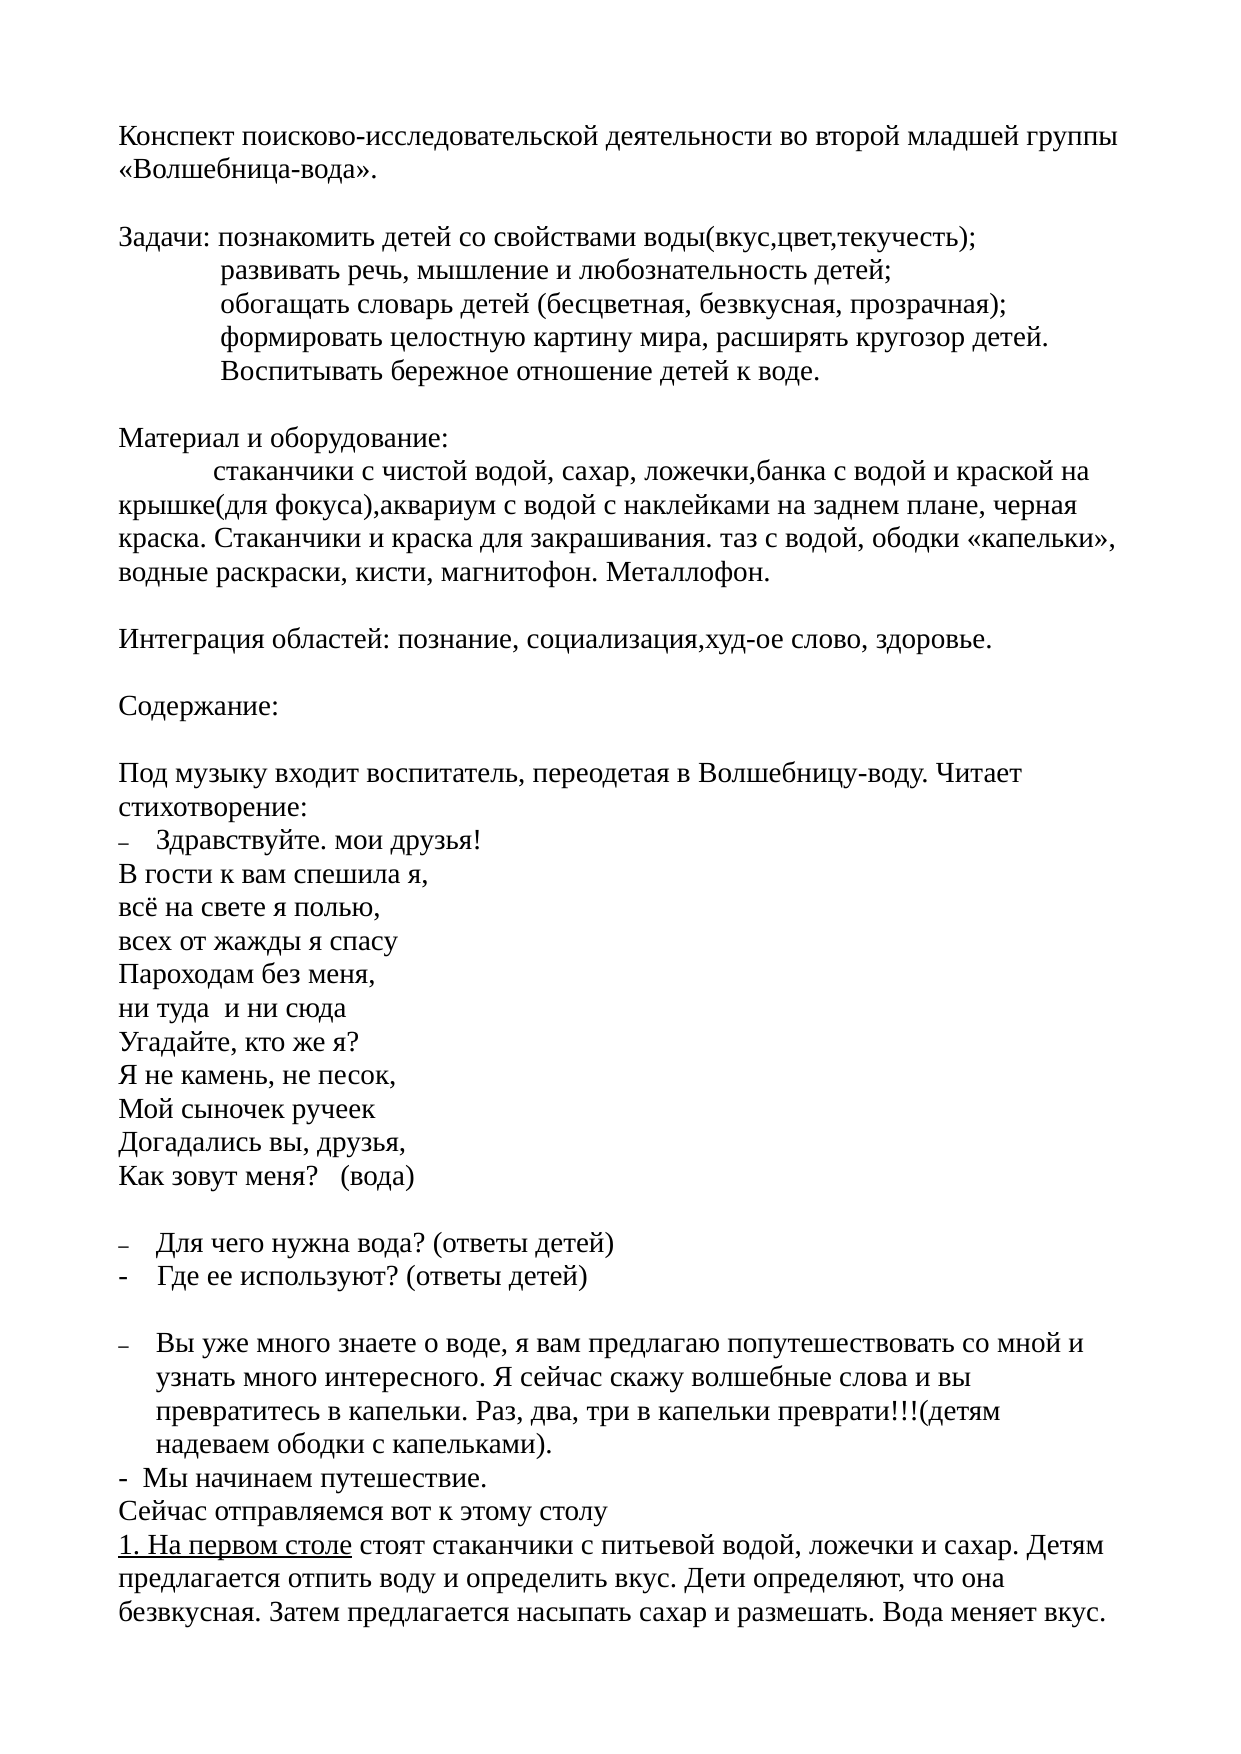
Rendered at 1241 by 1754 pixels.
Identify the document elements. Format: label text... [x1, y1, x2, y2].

list Здравствуйте. мои друзья! [118, 822, 1122, 856]
text Под музыку входит воспитатель, переодетая в Волшебницу-воду. Читает стихотворение: [118, 755, 1122, 822]
text В гости к вам спешила я, [118, 856, 1122, 889]
text ни туда и ни сюда [118, 990, 1122, 1024]
text Воспитывать бережное отношение детей к воде. [118, 353, 1122, 386]
list Для чего нужна вода? (ответы детей) [118, 1225, 1122, 1258]
text развивать речь, мышление и любознательность детей; [118, 252, 1122, 286]
text Задачи: познакомить детей со свойствами воды(вкус,цвет,текучесть); [118, 219, 1122, 252]
text всё на свете я полью, [118, 889, 1122, 923]
text 1. На первом столе стоят стаканчики с питьевой водой, ложечки и сахар. Детям предлагается отпить воду и определить вкус. Дети определяют, что она безвкусная. Затем предлагается насыпать сахар и размешать. Вода меняет вкус. [118, 1527, 1122, 1627]
text обогащать словарь детей (бесцветная, безвкусная, прозрачная); [118, 286, 1122, 319]
text - Где ее используют? (ответы детей) [118, 1258, 1122, 1292]
text Догадались вы, друзья, [118, 1124, 1122, 1158]
text - Мы начинаем путешествие. [118, 1460, 1122, 1493]
text Материал и оборудование: [118, 420, 1122, 453]
text стаканчики с чистой водой, сахар, ложечки,банка с водой и краской на крышке(для фокуса),аквариум с водой с наклейками на заднем плане, черная краска. Стаканчики и краска для закрашивания. таз с водой, ободки «капельки», [118, 453, 1122, 554]
text водные раскраски, кисти, магнитофон. Металлофон. [118, 554, 1122, 588]
text формировать целостную картину мира, расширять кругозор детей. [118, 319, 1122, 353]
text Как зовут меня? (вода) [118, 1158, 1122, 1191]
text Мой сыночек ручеек [118, 1091, 1122, 1124]
text всех от жажды я спасу [118, 923, 1122, 957]
text Содержание: [118, 688, 1122, 722]
text Пароходам без меня, [118, 957, 1122, 990]
list Вы уже много знаете о воде, я вам предлагаю попутешествовать со мной и узнать много интересного. Я сейчас скажу волшебные слова и вы превратитесь в капельки. Раз, два, три в капельки преврати!!!(детям надеваем ободки с капельками). [118, 1326, 1122, 1460]
text Я не камень, не песок, [118, 1057, 1122, 1091]
text Интеграция областей: познание, социализация,худ-ое слово, здоровье. [118, 621, 1122, 655]
text Сейчас отправляемся вот к этому столу [118, 1493, 1122, 1527]
text Угадайте, кто же я? [118, 1024, 1122, 1057]
text Конспект поисково-исследовательской деятельности во второй младшей группы [118, 118, 1122, 152]
text «Волшебница-вода». [118, 152, 1122, 185]
